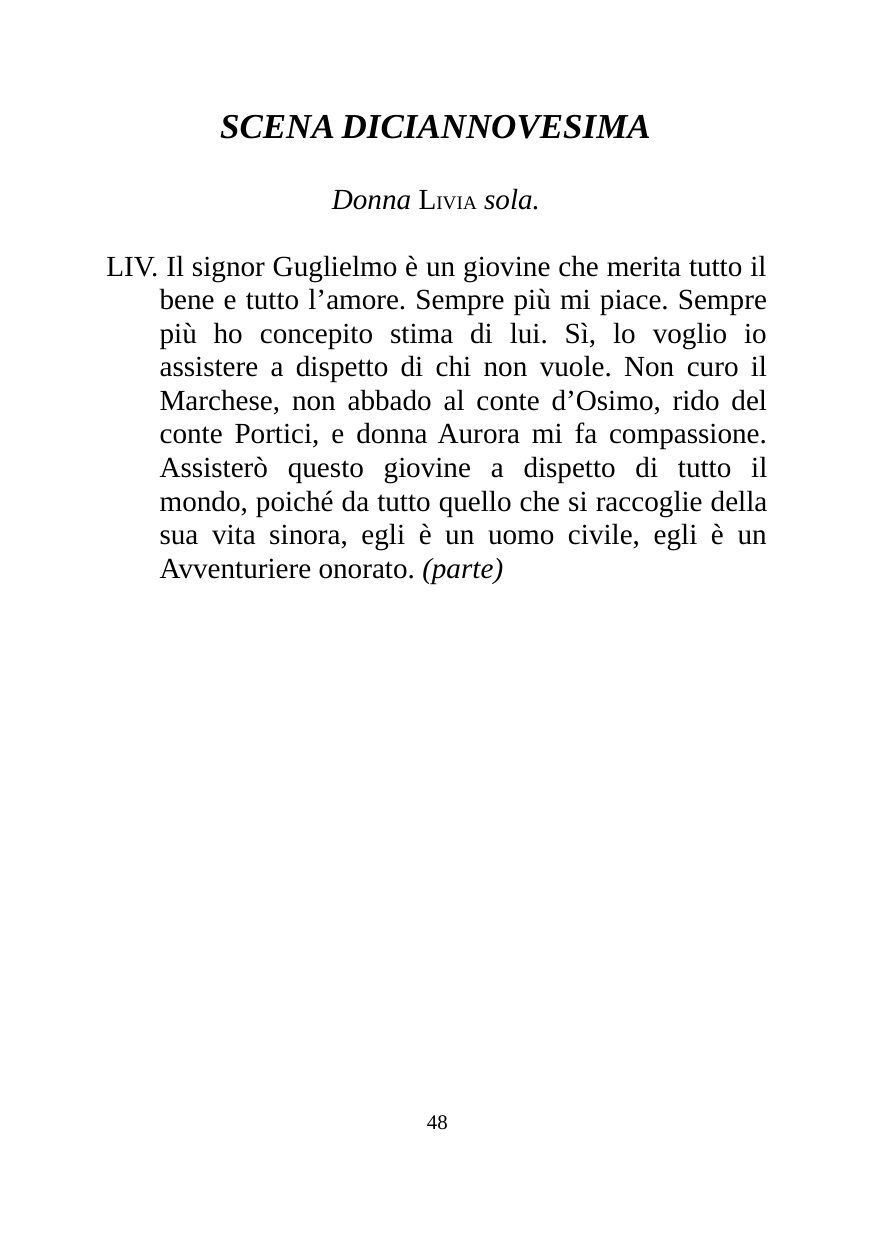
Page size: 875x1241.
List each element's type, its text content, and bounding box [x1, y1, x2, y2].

text Donna Livia sola. [106, 182, 768, 215]
subtitle SCENA DICIANNOVESIMA [106, 106, 768, 146]
text LIV. Il signor Guglielmo è un giovine che merita tutto il bene e tutto l’amore. Sempre più mi piace. Sempre più ho concepito stima di lui. Sì, lo voglio io assistere a dispetto di chi non vuole. Non curo il Marchese, non abbado al conte d’Osimo, rido del conte Portici, e donna Aurora mi fa compassione. Assisterò questo giovine a dispetto di tutto il mondo, poiché da tutto quello che si raccoglie della sua vita sinora, egli è un uomo civile, egli è un Avventuriere onorato. (parte) [106, 249, 768, 584]
